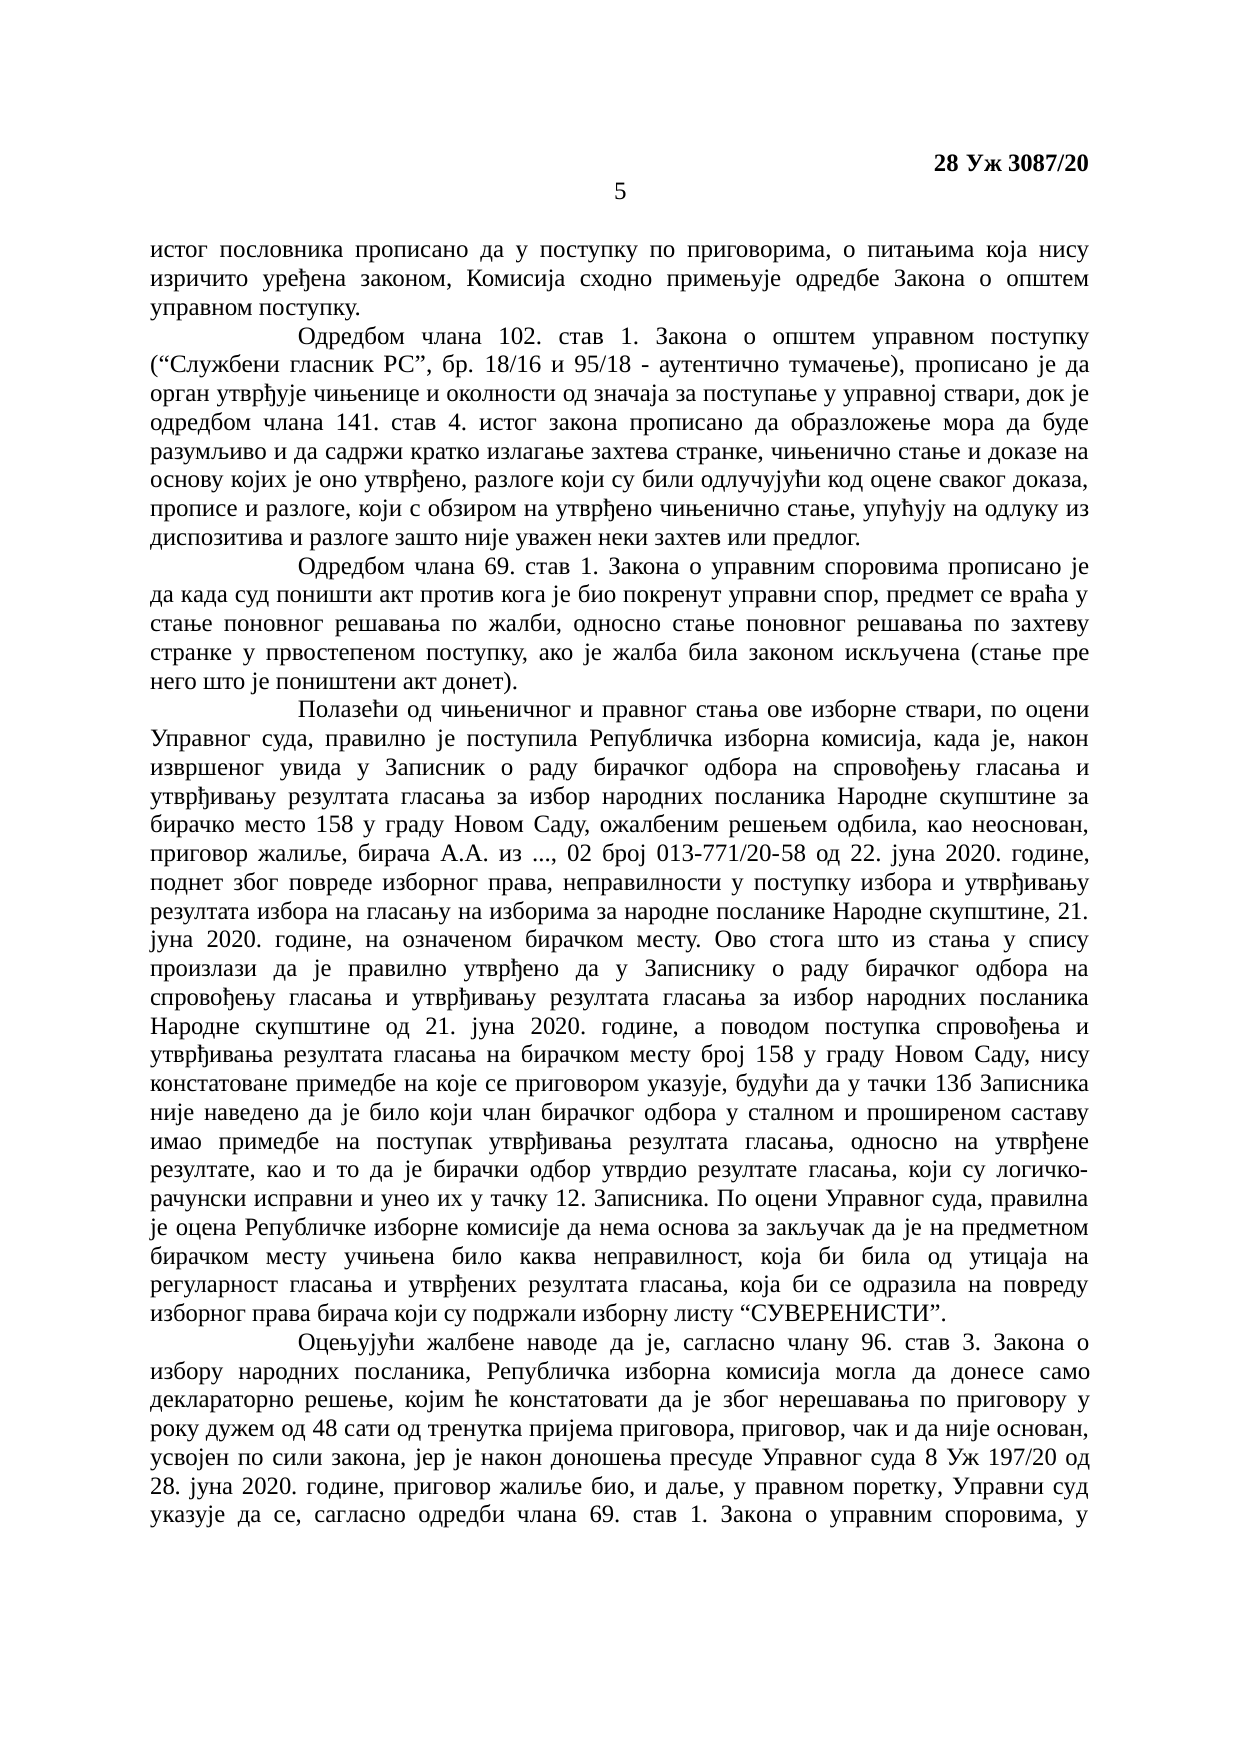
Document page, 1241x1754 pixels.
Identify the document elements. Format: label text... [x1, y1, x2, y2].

text Оцењујући жалбене наводе да је, сагласно члану 96. став 3. Закона о избору народних посланика, Републичка изборна комисија могла да донесе само деклараторно решење, којим ће констатовати да је због нерешавања по приговору у року дужем од 48 сати од тренутка пријема приговора, приговор, чак и да није основан, усвојен по сили закона, јер је након доношења пресуде Управног суда 8 Уж 197/20 од 28. јуна 2020. године, приговор жалиље био, и даље, у правном поретку, Управни суд указује да се, сагласно одредби члана 69. став 1. Закона о управним споровима, у [150, 1327, 1090, 1528]
text Одредбом члана 69. став 1. Закона о управним споровима прописано је да када суд поништи акт против кога је био покренут управни спор, предмет се враћа у стање поновног решавања по жалби, односно стање поновног решавања по захтеву странке у првостепеном поступку, ако је жалба била законом искључена (стање пре него што је поништени акт донет). [150, 551, 1090, 694]
text истог пословника прописано да у поступку по приговорима, о питањима која нису изричито уређена законом, Комисија сходно примењује одредбе Закона о општем управном поступку. [150, 234, 1090, 321]
text Одредбом члана 102. став 1. Закона о општем управном поступку (“Службени гласник РС”, бр. 18/16 и 95/18 - аутентично тумачење), прописано је да орган утврђује чињенице и околности од значаја за поступање у управној ствари, док је одредбом члана 141. став 4. истог закона прописано да образложење мора да буде разумљиво и да садржи кратко излагање захтева странке, чињенично стање и доказе на основу којих је оно утврђено, разлоге који су били одлучујући код оцене сваког доказа, прописе и разлоге, који с обзиром на утврђено чињенично стање, упућују на одлуку из диспозитива и разлоге зашто није уважен неки захтев или предлог. [150, 321, 1090, 551]
text Полазећи од чињеничног и правног стања ове изборне ствари, по оцени Управног суда, правилно је поступила Републичка изборна комисија, када је, након извршеног увида у Записник о раду бирачког одбора на спровођењу гласања и утврђивању резултата гласања за избор народних посланика Народне скупштине за бирачко место 158 у граду Новом Саду, ожалбеним решењем одбила, као неоснован, приговор жалиље, бирача A.A. из ..., 02 број 013-771/20-58 од 22. јуна 2020. године, поднет због повреде изборног права, неправилности у поступку избора и утврђивању резултата избора на гласању на изборима за народне посланике Народне скупштине, 21. јуна 2020. године, на означеном бирачком месту. Ово стога што из стања у спису произлази да је правилно утврђено да у Записнику о раду бирачког одбора на спровођењу гласања и утврђивању резултата гласања за избор народних посланика Народне скупштине од 21. јуна 2020. године, а поводом поступка спровођења и утврђивања резултата гласања на бирачком месту број 158 у граду Новом Саду, нису констатоване примедбе на које се приговором указује, будући да у тачки 13б Записника није наведено да је било који члан бирачког одбора у сталном и проширеном саставу имао примедбе на поступак утврђивања резултата гласања, односно на утврђене резултате, као и то да је бирачки одбор утврдио резултате гласања, који су логичко-рачунски исправни и унео их у тачку 12. Записника. По оцени Управног суда, правилна је оцена Републичке изборне комисије да нема основа за закључак да је на предметном бирачком месту учињена било каква неправилност, која би била од утицаја на регуларност гласања и утврђених резултата гласања, која би се одразила на повреду изборног права бирача који су подржали изборну листу “СУВЕРЕНИСТИ”. [150, 694, 1090, 1327]
